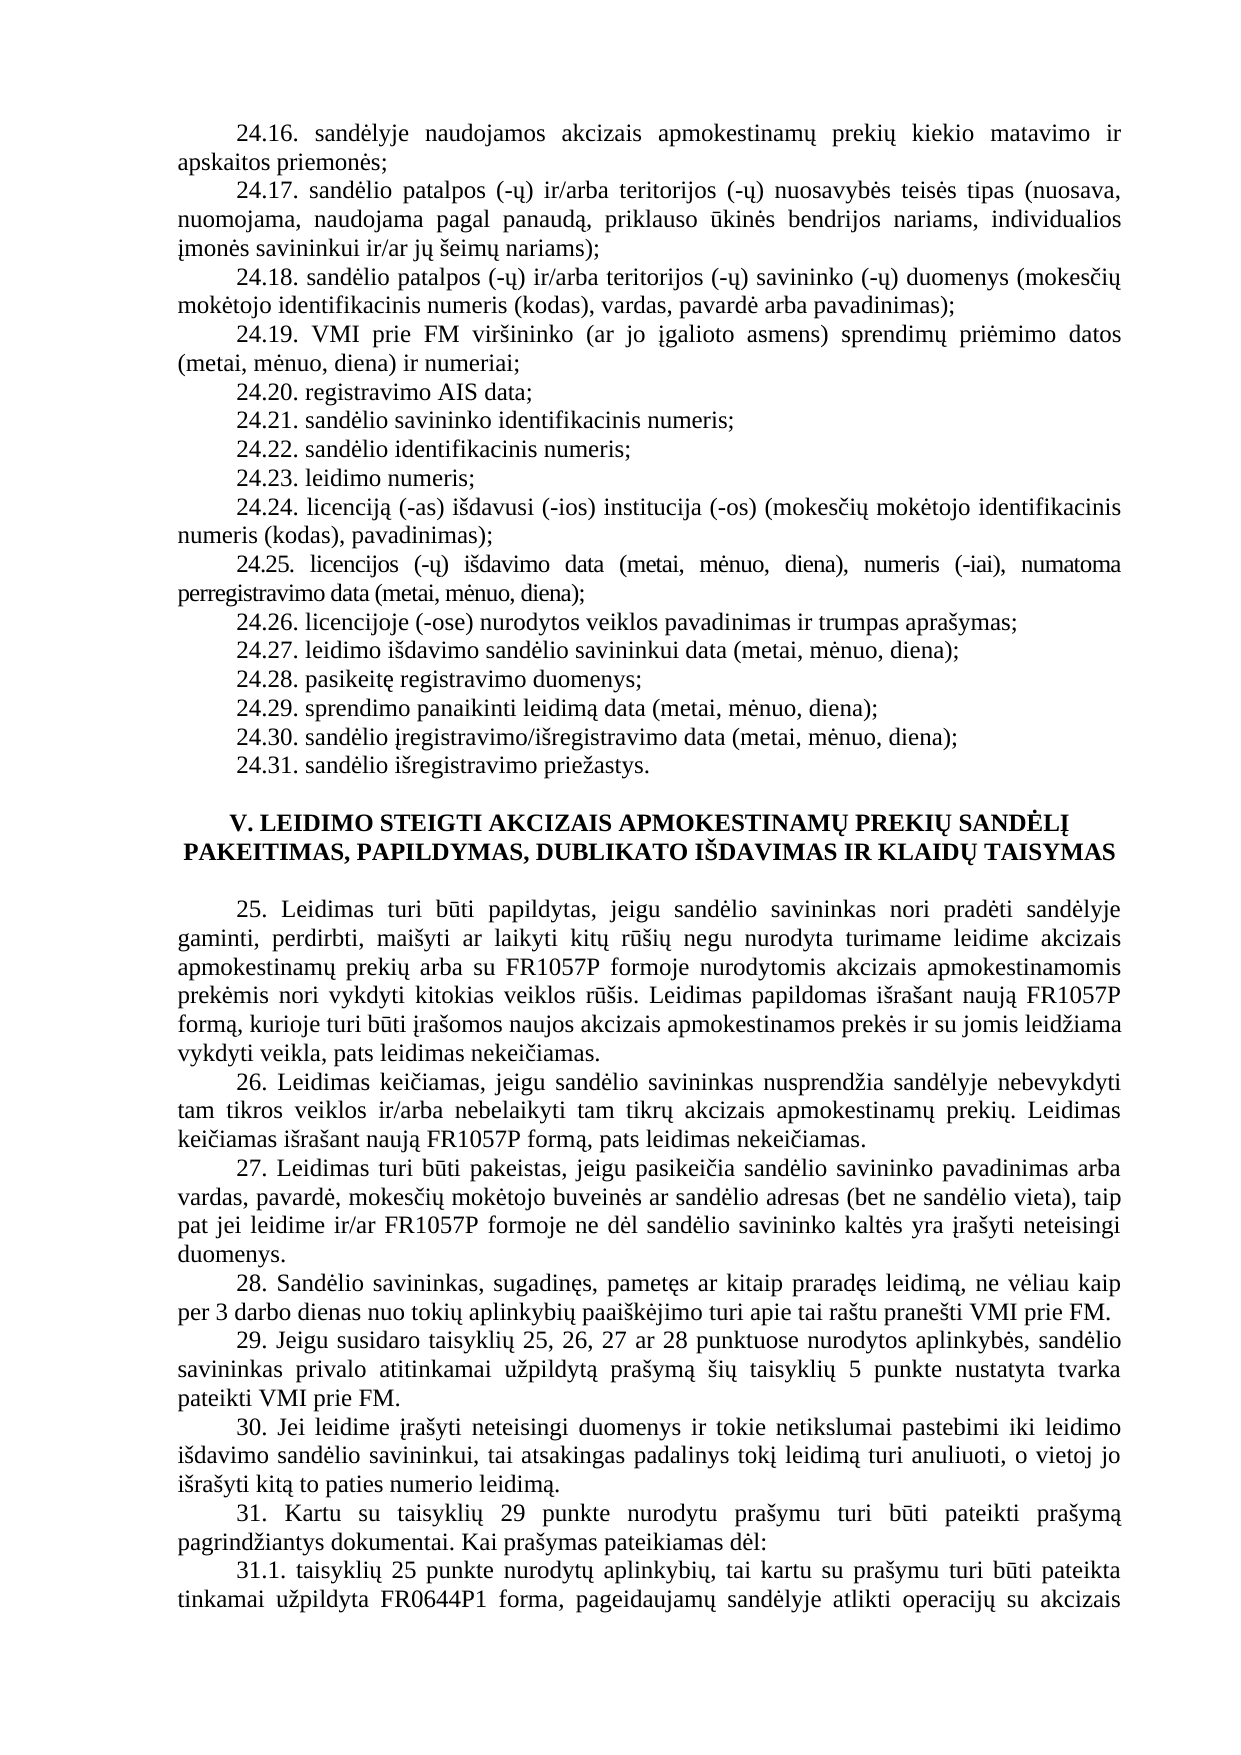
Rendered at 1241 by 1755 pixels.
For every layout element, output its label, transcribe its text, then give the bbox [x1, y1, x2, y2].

text 27. Leidimas turi būti pakeistas, jeigu pasikeičia sandėlio savininko pavadinimas arba vardas, pavardė, mokesčių mokėtojo buveinės ar sandėlio adresas (bet ne sandėlio vieta), taip pat jei leidime ir/ar FR1057P formoje ne dėl sandėlio savininko kaltės yra įrašyti neteisingi duomenys. [177, 1153, 1122, 1268]
text 24.24. licenciją (-as) išdavusi (-ios) institucija (-os) (mokesčių mokėtojo identifikacinis numeris (kodas), pavadinimas); [177, 492, 1122, 549]
text 24.16. sandėlyje naudojamos akcizais apmokestinamų prekių kiekio matavimo ir apskaitos priemonės; [177, 118, 1122, 176]
text 24.27. leidimo išdavimo sandėlio savininkui data (metai, mėnuo, diena); [177, 636, 1122, 664]
text 24.22. sandėlio identifikacinis numeris; [177, 434, 1122, 463]
text 24.17. sandėlio patalpos (-ų) ir/arba teritorijos (-ų) nuosavybės teisės tipas (nuosava, nuomojama, naudojama pagal panaudą, priklauso ūkinės bendrijos nariams, individualios įmonės savininkui ir/ar jų šeimų nariams); [177, 176, 1122, 262]
text 26. Leidimas keičiamas, jeigu sandėlio savininkas nusprendžia sandėlyje nebevykdyti tam tikros veiklos ir/arba nebelaikyti tam tikrų akcizais apmokestinamų prekių. Leidimas keičiamas išrašant naują FR1057P formą, pats leidimas nekeičiamas. [177, 1067, 1122, 1153]
text 24.30. sandėlio įregistravimo/išregistravimo data (metai, mėnuo, diena); [177, 722, 1122, 751]
text 29. Jeigu susidaro taisyklių 25, 26, 27 ar 28 punktuose nurodytos aplinkybės, sandėlio savininkas privalo atitinkamai užpildytą prašymą šių taisyklių 5 punkte nustatyta tvarka pateikti VMI prie FM. [177, 1326, 1122, 1412]
text 28. Sandėlio savininkas, sugadinęs, pametęs ar kitaip praradęs leidimą, ne vėliau kaip per 3 darbo dienas nuo tokių aplinkybių paaiškėjimo turi apie tai raštu pranešti VMI prie FM. [177, 1268, 1122, 1326]
text 24.25. licencijos (-ų) išdavimo data (metai, mėnuo, diena), numeris (-iai), numatoma perregistravimo data (metai, mėnuo, diena); [177, 549, 1122, 607]
text 24.28. pasikeitę registravimo duomenys; [177, 664, 1122, 693]
text 31. Kartu su taisyklių 29 punkte nurodytu prašymu turi būti pateikti prašymą pagrindžiantys dokumentai. Kai prašymas pateikiamas dėl: [177, 1498, 1122, 1556]
text 24.29. sprendimo panaikinti leidimą data (metai, mėnuo, diena); [177, 693, 1122, 722]
text 31.1. taisyklių 25 punkte nurodytų aplinkybių, tai kartu su prašymu turi būti pateikta tinkamai užpildyta FR0644P1 forma, pageidaujamų sandėlyje atlikti operacijų su akcizais [177, 1556, 1122, 1613]
text 24.21. sandėlio savininko identifikacinis numeris; [177, 406, 1122, 434]
text 24.26. licencijoje (-ose) nurodytos veiklos pavadinimas ir trumpas aprašymas; [177, 607, 1122, 636]
text 24.20. registravimo AIS data; [177, 377, 1122, 406]
text 24.23. leidimo numeris; [177, 463, 1122, 492]
text 24.31. sandėlio išregistravimo priežastys. [177, 751, 1122, 779]
text 25. Leidimas turi būti papildytas, jeigu sandėlio savininkas nori pradėti sandėlyje gaminti, perdirbti, maišyti ar laikyti kitų rūšių negu nurodyta turimame leidime akcizais apmokestinamų prekių arba su FR1057P formoje nurodytomis akcizais apmokestinamomis prekėmis nori vykdyti kitokias veiklos rūšis. Leidimas papildomas išrašant naują FR1057P formą, kurioje turi būti įrašomos naujos akcizais apmokestinamos prekės ir su jomis leidžiama vykdyti veikla, pats leidimas nekeičiamas. [177, 894, 1122, 1067]
text 30. Jei leidime įrašyti neteisingi duomenys ir tokie netikslumai pastebimi iki leidimo išdavimo sandėlio savininkui, tai atsakingas padalinys tokį leidimą turi anuliuoti, o vietoj jo išrašyti kitą to paties numerio leidimą. [177, 1412, 1122, 1498]
text V. LEIDIMO STEIGTI AKCIZAIS APMOKESTINAMŲ PREKIŲ SANDĖLĮ PAKEITIMAS, PAPILDYMAS, DUBLIKATO IŠDAVIMAS IR KLAIDŲ TAISYMAS [177, 808, 1122, 866]
text 24.19. VMI prie FM viršininko (ar jo įgalioto asmens) sprendimų priėmimo datos (metai, mėnuo, diena) ir numeriai; [177, 319, 1122, 377]
text 24.18. sandėlio patalpos (-ų) ir/arba teritorijos (-ų) savininko (-ų) duomenys (mokesčių mokėtojo identifikacinis numeris (kodas), vardas, pavardė arba pavadinimas); [177, 262, 1122, 319]
